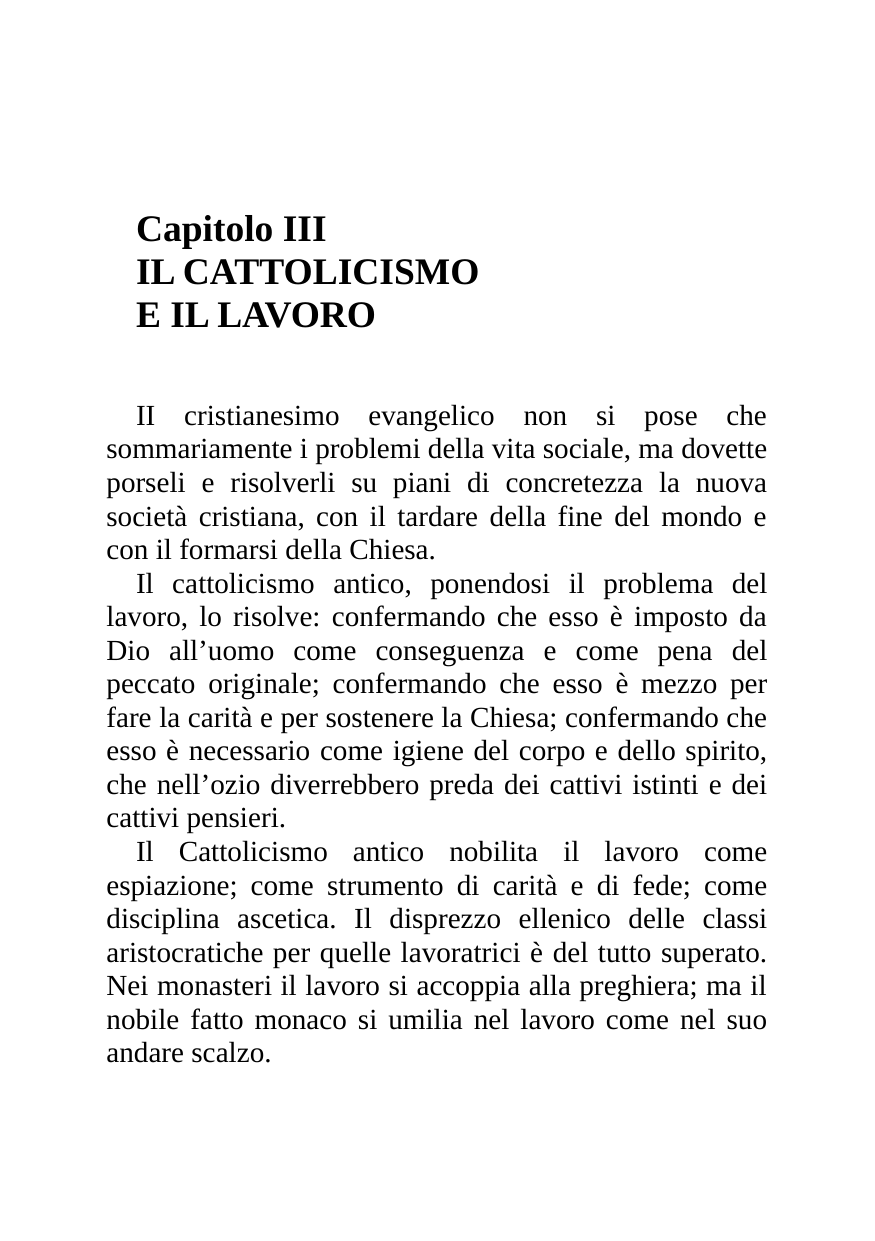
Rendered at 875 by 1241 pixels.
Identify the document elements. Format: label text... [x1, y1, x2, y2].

subtitle Capitolo III IL CATTOLICISMO E IL LAVORO [136, 206, 768, 336]
text Il Cattolicismo antico nobilita il lavoro come espiazione; come strumento di carità e di fede; come disciplina ascetica. Il disprezzo ellenico delle classi aristocratiche per quelle lavoratrici è del tutto superato. Nei monasteri il lavoro si accoppia alla preghiera; ma il nobile fatto monaco si umilia nel lavoro come nel suo andare scalzo. [106, 834, 768, 1069]
text II cristianesimo evangelico non si pose che sommariamente i problemi della vita sociale, ma dovette porseli e risolverli su piani di concretezza la nuova società cristiana, con il tardare della fine del mondo e con il formarsi della Chiesa. [106, 398, 768, 566]
text Il cattolicismo antico, ponendosi il problema del lavoro, lo risolve: confermando che esso è imposto da Dio all’uomo come conseguenza e come pena del peccato originale; confermando che esso è mezzo per fare la carità e per sostenere la Chiesa; confermando che esso è necessario come igiene del corpo e dello spirito, che nell’ozio diverrebbero preda dei cattivi istinti e dei cattivi pensieri. [106, 566, 768, 834]
